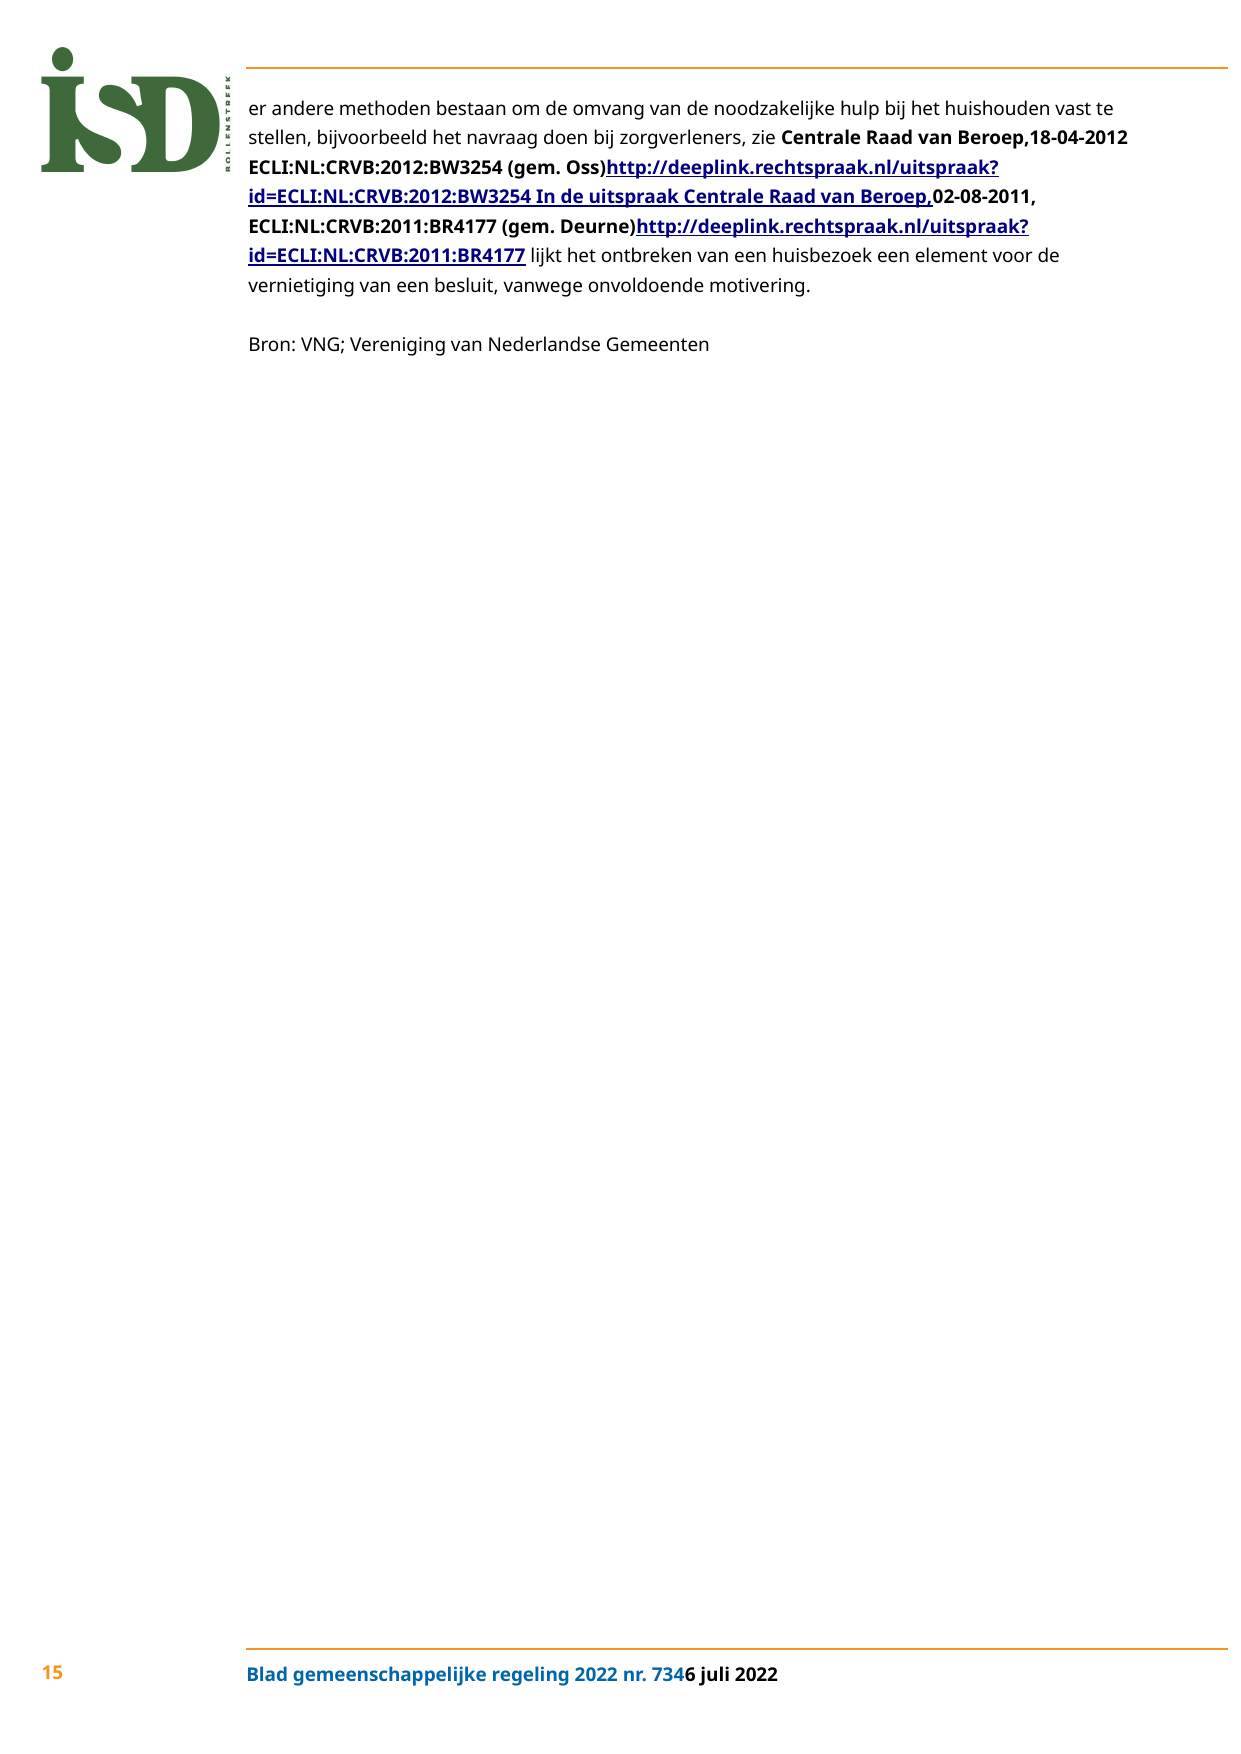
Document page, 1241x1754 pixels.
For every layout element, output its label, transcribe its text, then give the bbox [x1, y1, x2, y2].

picture [41, 47, 231, 172]
text Bron: VNG; Vereniging van Nederlandse Gemeenten [248, 331, 1152, 357]
text er andere methoden bestaan om de omvang van de noodzakelijke hulp bij het huishouden vast te stellen, bijvoorbeeld het navraag doen bij zorgverleners, zie Centrale Raad van Beroep,18-04-2012 ECLI:NL:CRVB:2012:BW3254 (gem. Oss)http://deeplink.rechtspraak.nl/uitspraak?id=ECLI:NL:CRVB:2012:BW3254 In de uitspraak Centrale Raad van Beroep,02-08-2011, ECLI:NL:CRVB:2011:BR4177 (gem. Deurne)http://deeplink.rechtspraak.nl/uitspraak?id=ECLI:NL:CRVB:2011:BR4177 lijkt het ontbreken van een huisbezoek een element voor de vernietiging van een besluit, vanwege onvoldoende motivering. [248, 95, 1152, 298]
